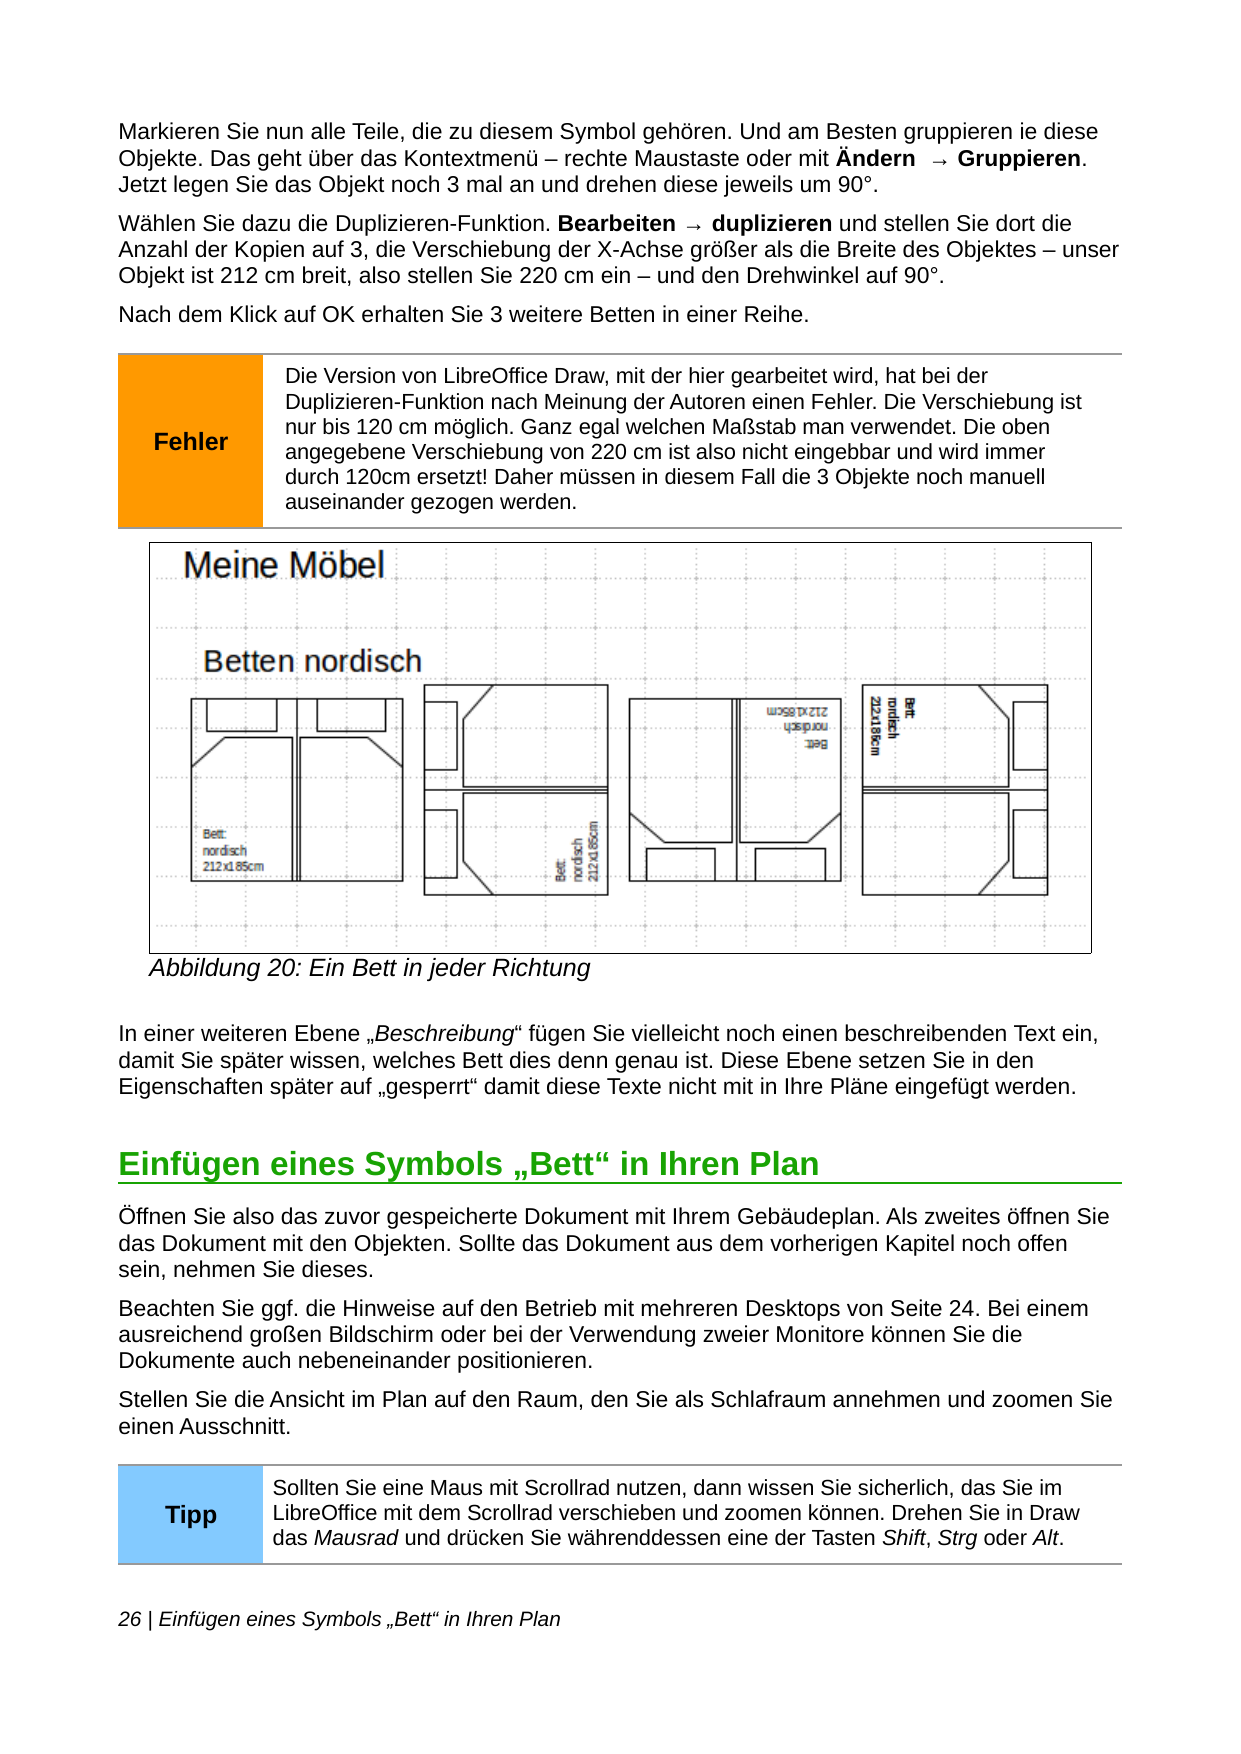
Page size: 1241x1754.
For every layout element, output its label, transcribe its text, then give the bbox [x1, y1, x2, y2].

text In einer weiteren Ebene „Beschreibung“ fügen Sie vielleicht noch einen beschreibenden Text ein, damit Sie später wissen, welches Bett dies denn genau ist. Diese Ebene setzen Sie in den Eigenschaften später auf „gesperrt“ damit diese Texte nicht mit in Ihre Pläne eingefügt werden. [118, 1020, 1122, 1099]
text Nach dem Klick auf OK erhalten Sie 3 weitere Betten in einer Reihe. [118, 301, 1122, 328]
subtitle Einfügen eines Symbols „Bett“ in Ihren Plan [118, 1144, 1122, 1182]
table_header Sollten Sie eine Maus mit Scrollrad nutzen, dann wissen Sie sicherlich, das Sie im LibreOffice mit dem Scrollrad verschieben und zoomen können. Drehen Sie in Draw das Mausrad und drücken Sie währenddessen eine der Tasten Shift, Strg oder Alt. [264, 1466, 1122, 1563]
text Stellen Sie die Ansicht im Plan auf den Raum, den Sie als Schlafraum annehmen und zoomen Sie einen Ausschnitt. [118, 1386, 1122, 1439]
table_header Fehler [118, 355, 263, 527]
text Beachten Sie ggf. die Hinweise auf den Betrieb mit mehreren Desktops von Seite 24. Bei einem ausreichend großen Bildschirm oder bei der Verwendung zweier Monitore können Sie die Dokumente auch nebeneinander positionieren. [118, 1295, 1122, 1374]
table_header Die Version von LibreOffice Draw, mit der hier gearbeitet wird, hat bei der Duplizieren-Funktion nach Meinung der Autoren einen Fehler. Die Verschiebung ist nur bis 120 cm möglich. Ganz egal welchen Maßstab man verwendet. Die oben angegebene Verschiebung von 220 cm ist also nicht eingebbar und wird immer durch 120cm ersetzt! Daher müssen in diesem Fall die 3 Objekte noch manuell auseinander gezogen werden. [264, 355, 1122, 527]
text Markieren Sie nun alle Teile, die zu diesem Symbol gehören. Und am Besten gruppieren ie diese Objekte. Das geht über das Kontextmenü – rechte Maustaste oder mit Ändern → Gruppieren. Jetzt legen Sie das Objekt noch 3 mal an und drehen diese jeweils um 90°. [118, 118, 1122, 197]
table_header Tipp [118, 1466, 263, 1563]
text Öffnen Sie also das zuvor gespeicherte Dokument mit Ihrem Gebäudeplan. Als zweites öffnen Sie das Dokument mit den Objekten. Sollte das Dokument aus dem vorherigen Kapitel noch offen sein, nehmen Sie dieses. [118, 1203, 1122, 1282]
text [150, 543, 1091, 953]
text Wählen Sie dazu die Duplizieren-Funktion. Bearbeiten → duplizieren und stellen Sie dort die Anzahl der Kopien auf 3, die Verschiebung der X-Achse größer als die Breite des Objektes – unser Objekt ist 212 cm breit, also stellen Sie 220 cm ein – und den Drehwinkel auf 90°. [118, 210, 1122, 289]
picture [152, 544, 1089, 950]
text Abbildung 20: Ein Bett in jeder Richtung [149, 954, 1091, 981]
